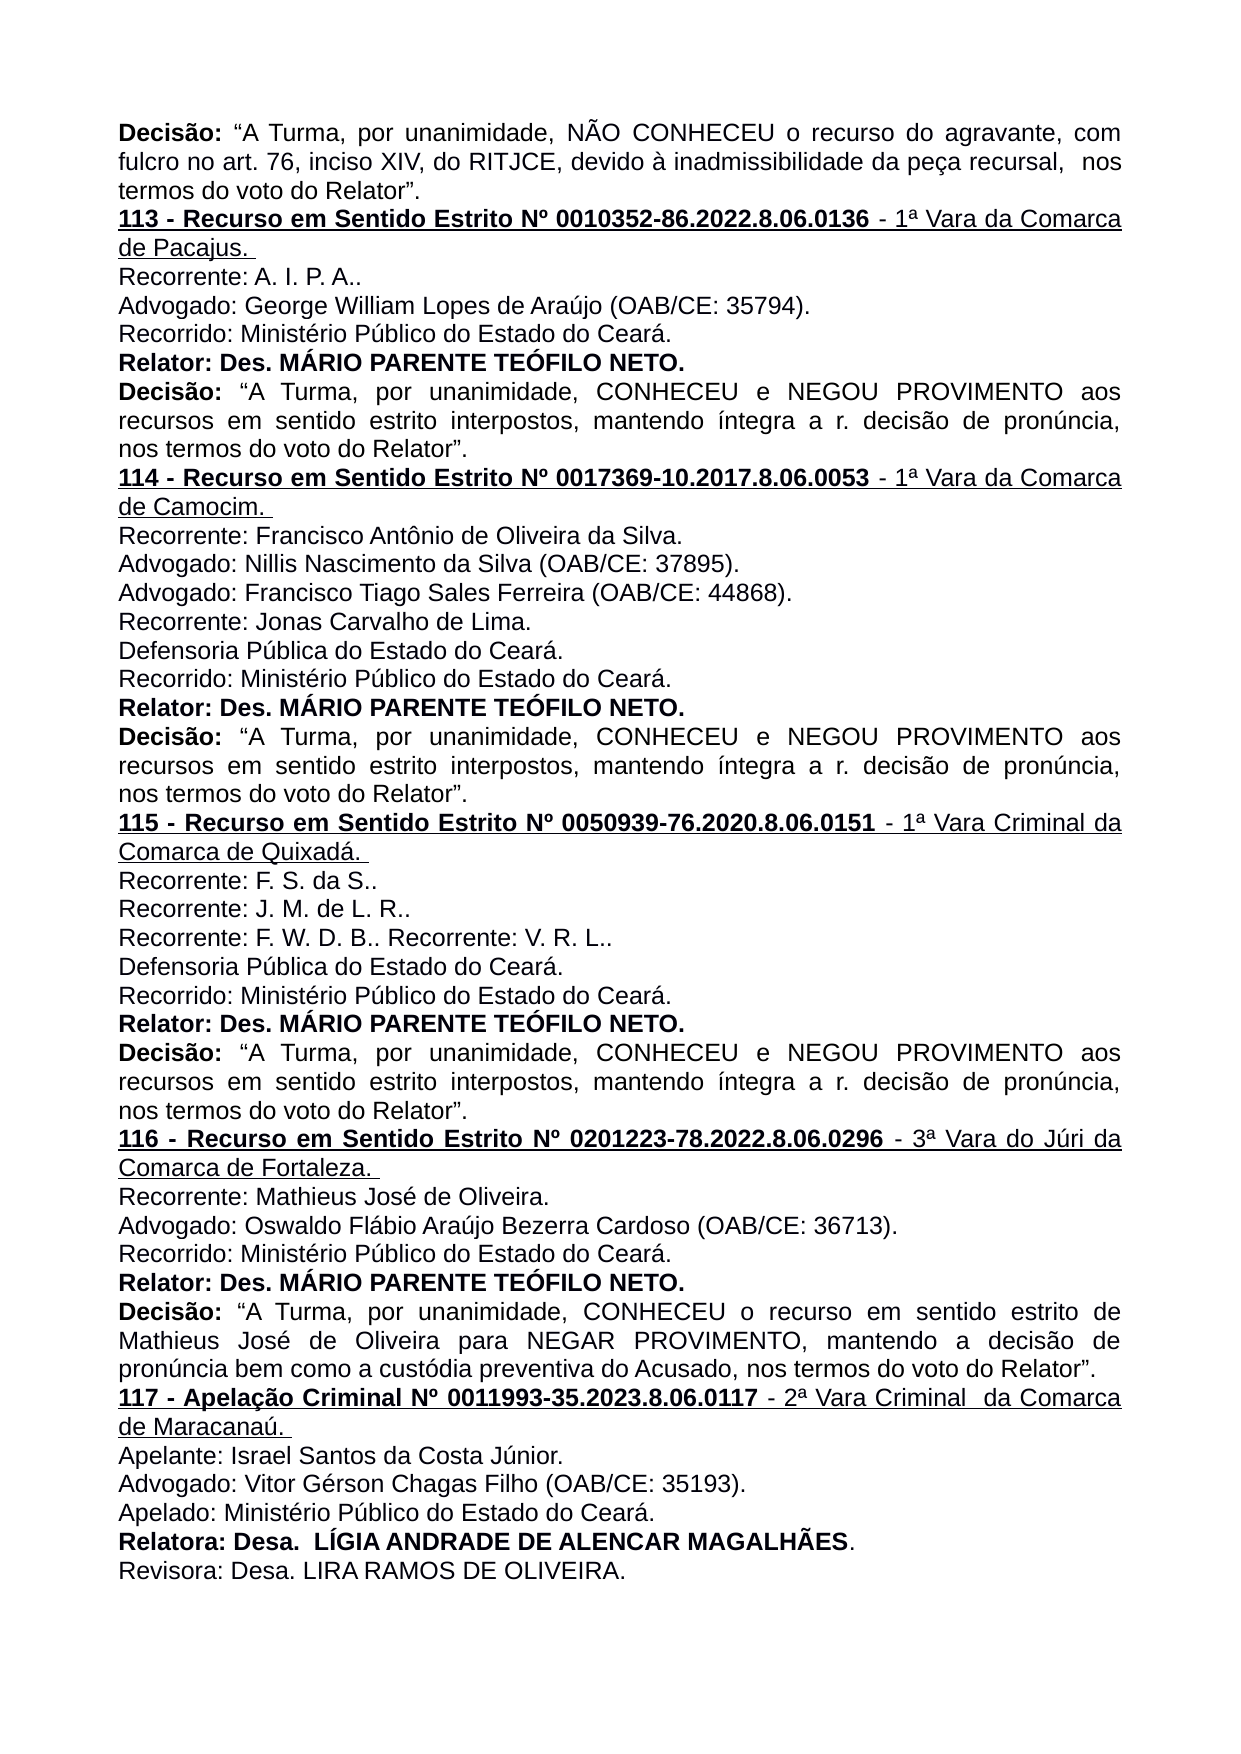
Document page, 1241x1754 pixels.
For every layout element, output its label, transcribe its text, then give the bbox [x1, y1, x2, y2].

text Relatora: Desa. LÍGIA ANDRADE DE ALENCAR MAGALHÃES. [118, 1527, 1122, 1556]
text Defensoria Pública do Estado do Ceará. [118, 636, 1122, 664]
text Apelado: Ministério Público do Estado do Ceará. [118, 1498, 1122, 1527]
text Decisão: “A Turma, por unanimidade, CONHECEU o recurso em sentido estrito de Mathieus José de Oliveira para NEGAR PROVIMENTO, mantendo a decisão de pronúncia bem como a custódia preventiva do Acusado, nos termos do voto do Relator”. [118, 1297, 1122, 1383]
text 113 - Recurso em Sentido Estrito Nº 0010352-86.2022.8.06.0136 - 1ª Vara da Comarca [118, 204, 1122, 229]
text Relator: Des. MÁRIO PARENTE TEÓFILO NETO. [118, 693, 1122, 722]
text Recorrido: Ministério Público do Estado do Ceará. [118, 319, 1122, 348]
text Decisão: “A Turma, por unanimidade, CONHECEU e NEGOU PROVIMENTO aos recursos em sentido estrito interpostos, mantendo íntegra a r. decisão de pronúncia, nos termos do voto do Relator”. [118, 1038, 1122, 1124]
text Decisão: “A Turma, por unanimidade, CONHECEU e NEGOU PROVIMENTO aos recursos em sentido estrito interpostos, mantendo íntegra a r. decisão de pronúncia, nos termos do voto do Relator”. [118, 377, 1122, 463]
text Recorrente: Mathieus José de Oliveira. [118, 1182, 1122, 1211]
text 117 - Apelação Criminal Nº 0011993-35.2023.8.06.0117 - 2ª Vara Criminal da Comarca [118, 1383, 1122, 1408]
text de Pacajus. [118, 231, 1122, 262]
text Recorrido: Ministério Público do Estado do Ceará. [118, 1239, 1122, 1268]
text Recorrente: F. W. D. B.. Recorrente: V. R. L.. [118, 923, 1122, 952]
text Apelante: Israel Santos da Costa Júnior. [118, 1441, 1122, 1469]
text Defensoria Pública do Estado do Ceará. [118, 952, 1122, 981]
text de Maracanaú. [118, 1409, 1122, 1441]
text Relator: Des. MÁRIO PARENTE TEÓFILO NETO. [118, 348, 1122, 377]
text Recorrido: Ministério Público do Estado do Ceará. [118, 981, 1122, 1009]
text Recorrente: F. S. da S.. [118, 866, 1122, 894]
text Advogado: Nillis Nascimento da Silva (OAB/CE: 37895). [118, 549, 1122, 578]
text Relator: Des. MÁRIO PARENTE TEÓFILO NETO. [118, 1268, 1122, 1297]
text Revisora: Desa. LIRA RAMOS DE OLIVEIRA. [118, 1556, 1122, 1584]
text Advogado: Francisco Tiago Sales Ferreira (OAB/CE: 44868). [118, 578, 1122, 607]
text Recorrente: A. I. P. A.. [118, 262, 1122, 291]
text de Camocim. [118, 489, 1122, 521]
text Advogado: George William Lopes de Araújo (OAB/CE: 35794). [118, 291, 1122, 319]
text Relator: Des. MÁRIO PARENTE TEÓFILO NETO. [118, 1009, 1122, 1038]
text Comarca de Quixadá. [118, 834, 1122, 866]
text Recorrido: Ministério Público do Estado do Ceará. [118, 664, 1122, 693]
text Recorrente: J. M. de L. R.. [118, 894, 1122, 923]
text Recorrente: Francisco Antônio de Oliveira da Silva. [118, 521, 1122, 549]
text Recorrente: Jonas Carvalho de Lima. [118, 607, 1122, 636]
text Decisão: “A Turma, por unanimidade, CONHECEU e NEGOU PROVIMENTO aos recursos em sentido estrito interpostos, mantendo íntegra a r. decisão de pronúncia, nos termos do voto do Relator”. [118, 722, 1122, 808]
text 115 - Recurso em Sentido Estrito Nº 0050939-76.2020.8.06.0151 - 1ª Vara Criminal da [118, 808, 1122, 833]
text Advogado: Vitor Gérson Chagas Filho (OAB/CE: 35193). [118, 1469, 1122, 1498]
text 116 - Recurso em Sentido Estrito Nº 0201223-78.2022.8.06.0296 - 3ª Vara do Júri da [118, 1124, 1122, 1149]
text 114 - Recurso em Sentido Estrito Nº 0017369-10.2017.8.06.0053 - 1ª Vara da Comarca [118, 463, 1122, 488]
text Decisão: “A Turma, por unanimidade, NÃO CONHECEU o recurso do agravante, com fulcro no art. 76, inciso XIV, do RITJCE, devido à inadmissibilidade da peça recursal, nos termos do voto do Relator”. [118, 118, 1122, 204]
text Advogado: Oswaldo Flábio Araújo Bezerra Cardoso (OAB/CE: 36713). [118, 1211, 1122, 1239]
text Comarca de Fortaleza. [118, 1151, 1122, 1182]
